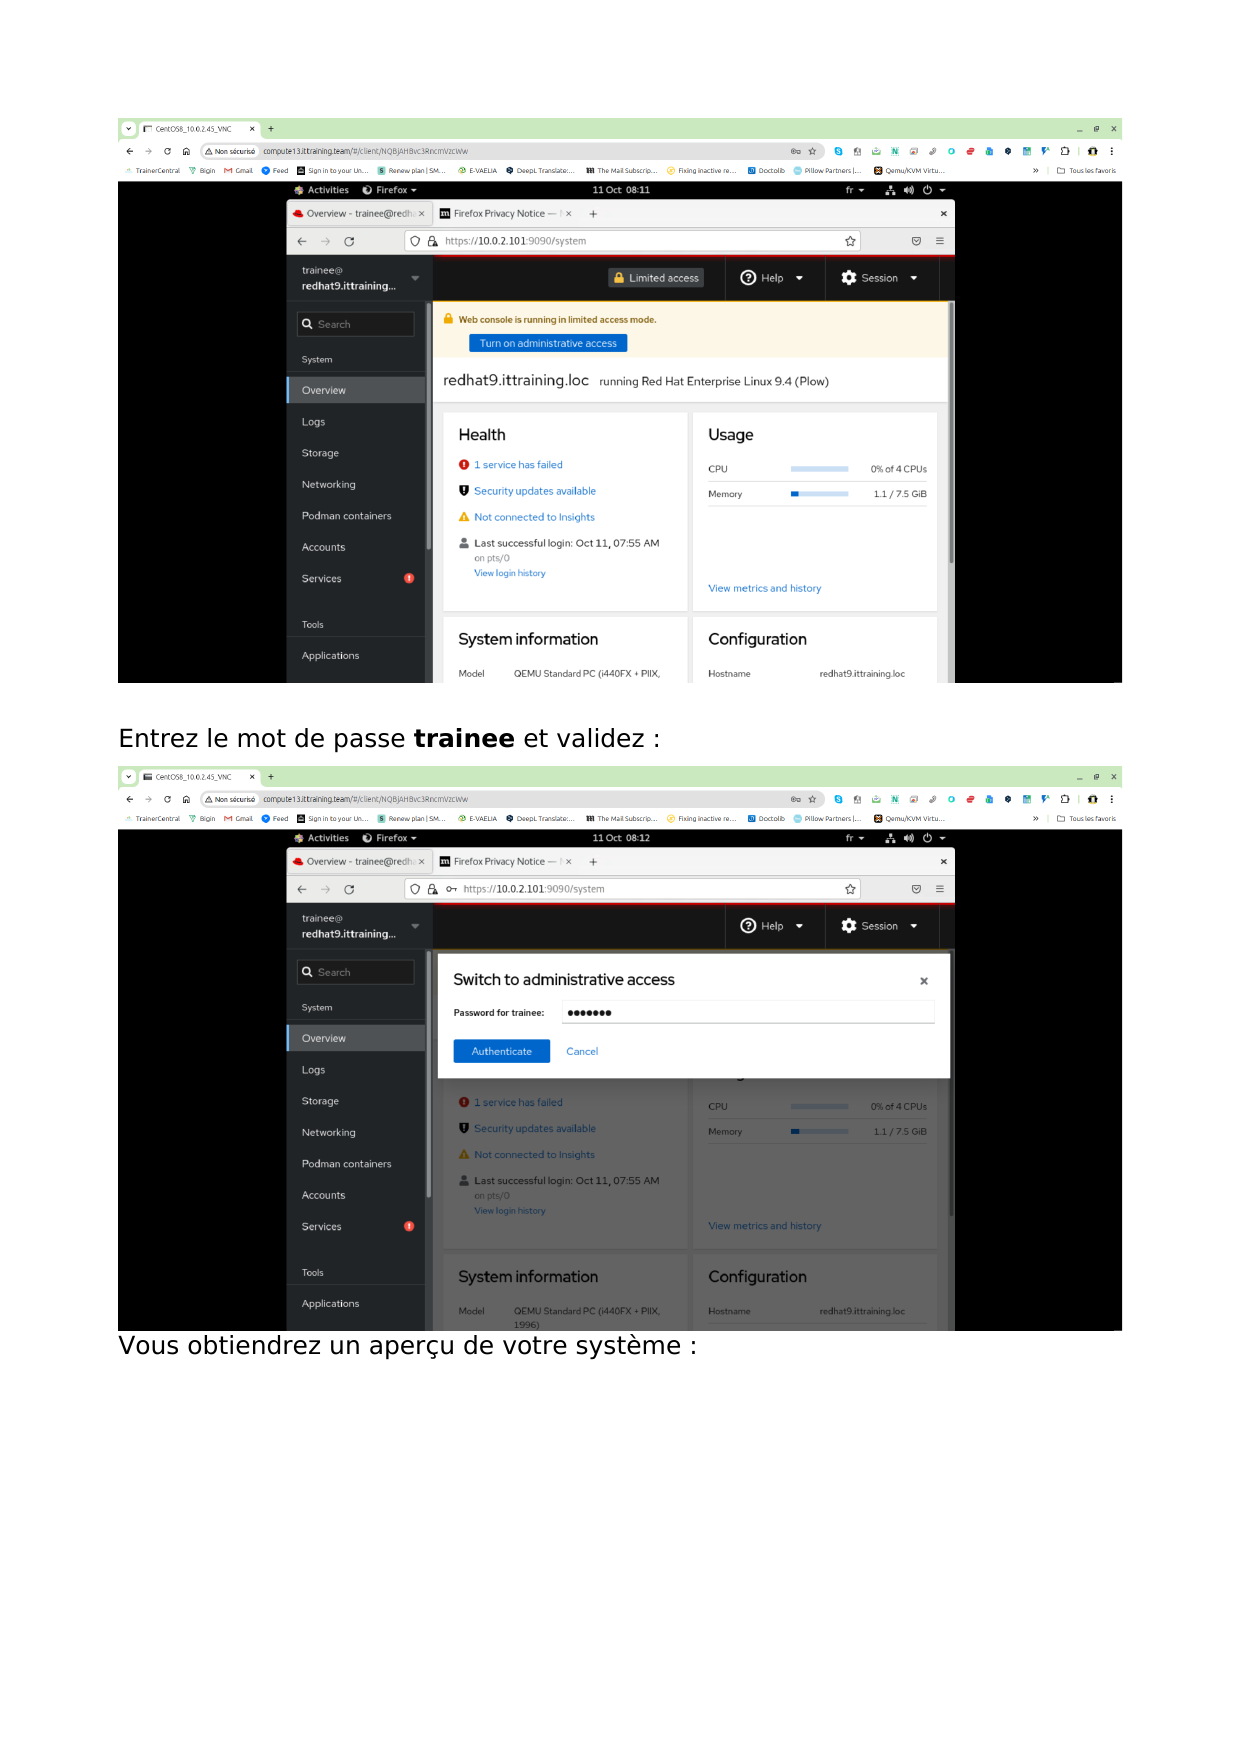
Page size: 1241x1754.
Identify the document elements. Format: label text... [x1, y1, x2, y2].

picture [118, 766, 1123, 1331]
text Entrez le mot de passe trainee et validez : [118, 724, 1122, 754]
text Vous obtiendrez un aperçu de votre système : [118, 1331, 1122, 1360]
picture [118, 118, 1123, 683]
